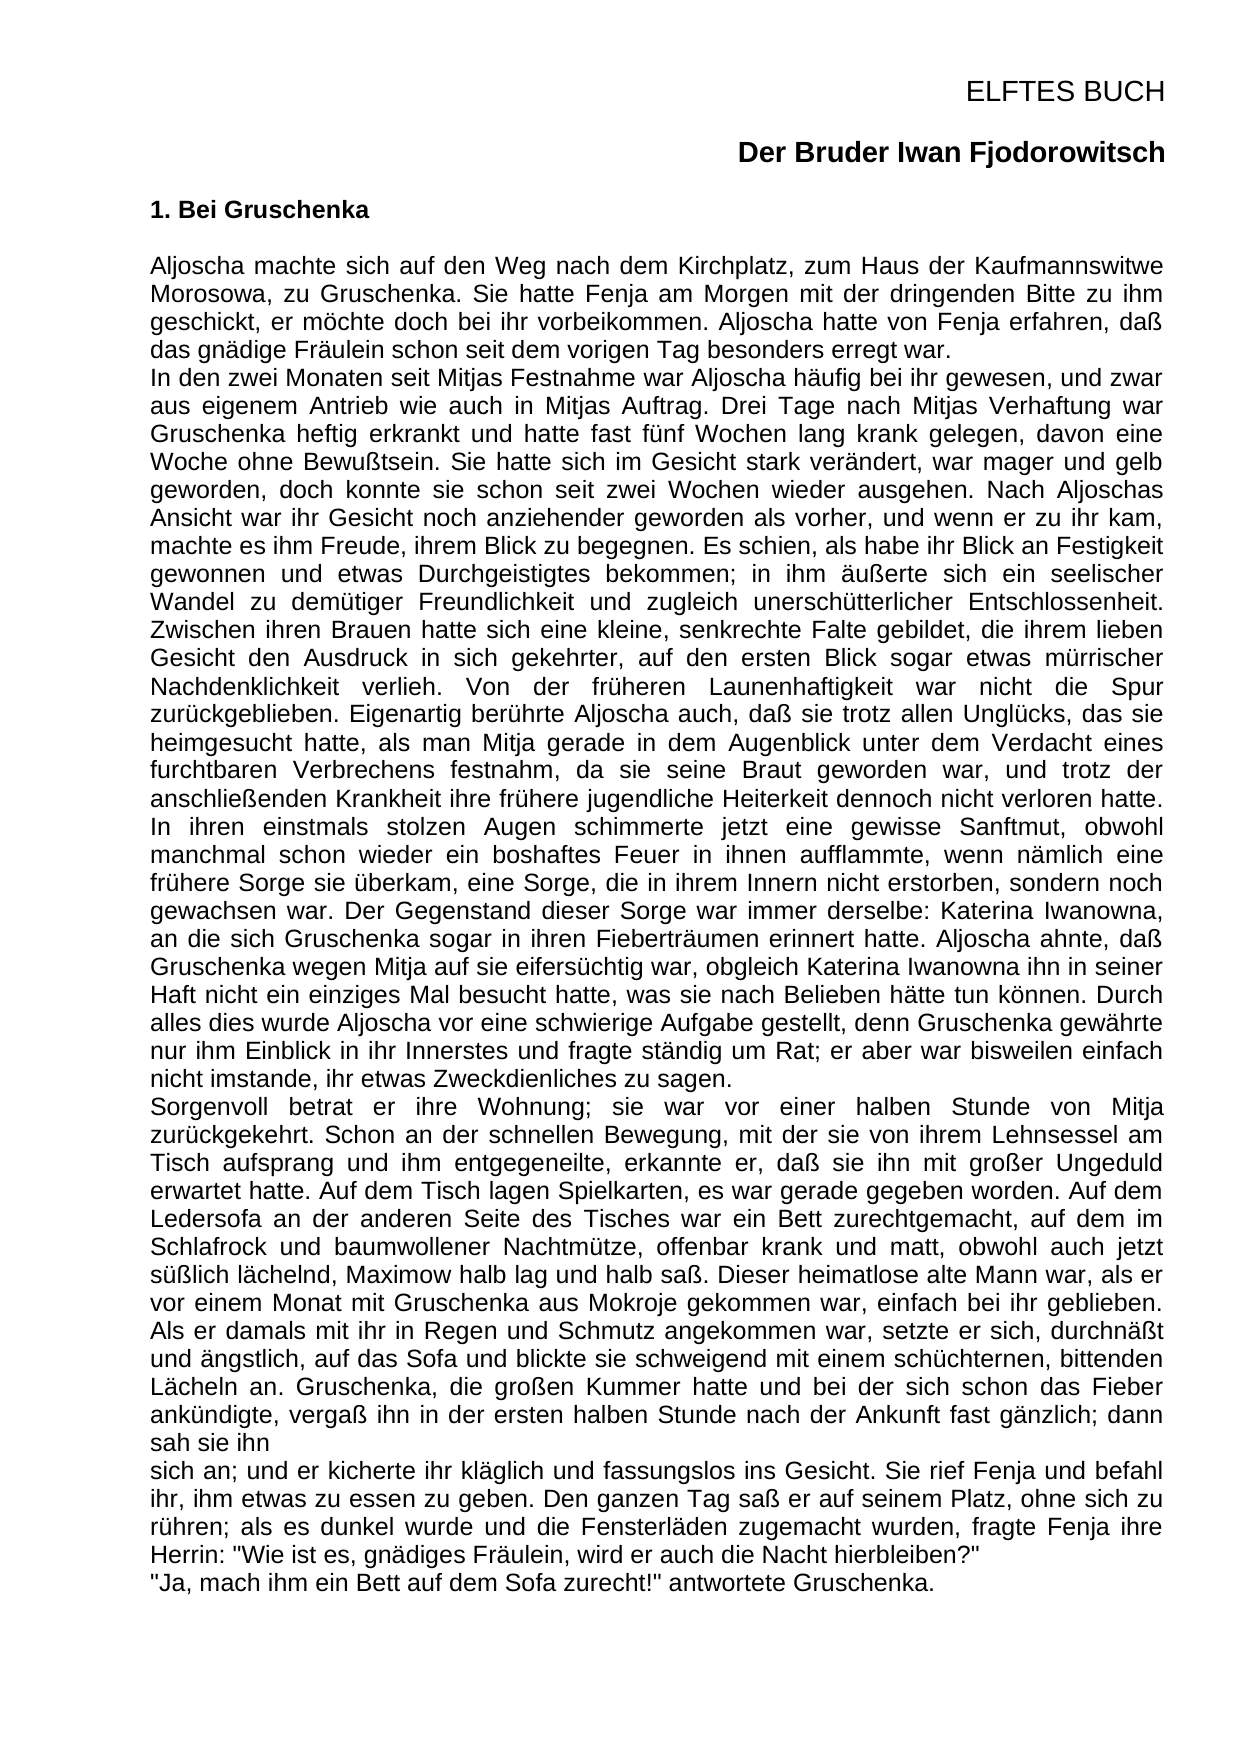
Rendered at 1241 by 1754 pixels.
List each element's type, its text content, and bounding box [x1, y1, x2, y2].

text In den zwei Monaten seit Mitjas Festnahme war Aljoscha häufig bei ihr gewesen, und zwar aus eigenem Antrieb wie auch in Mitjas Auftrag. Drei Tage nach Mitjas Verhaftung war Gruschenka heftig erkrankt und hatte fast fünf Wochen lang krank gelegen, davon eine Woche ohne Bewußtsein. Sie hatte sich im Gesicht stark verändert, war mager und gelb geworden, doch konnte sie schon seit zwei Wochen wieder ausgehen. Nach Aljoschas Ansicht war ihr Gesicht noch anziehender geworden als vorher, und wenn er zu ihr kam, machte es ihm Freude, ihrem Blick zu begegnen. Es schien, als habe ihr Blick an Festigkeit gewonnen und etwas Durchgeistigtes bekommen; in ihm äußerte sich ein seelischer Wandel zu demütiger Freundlichkeit und zugleich unerschütterlicher Entschlossenheit. Zwischen ihren Brauen hatte sich eine kleine, senkrechte Falte gebildet, die ihrem lieben Gesicht den Ausdruck in sich gekehrter, auf den ersten Blick sogar etwas mürrischer Nachdenklichkeit verlieh. Von der früheren Launenhaftigkeit war nicht die Spur zurückgeblieben. Eigenartig berührte Aljoscha auch, daß sie trotz allen Unglücks, das sie heimgesucht hatte, als man Mitja gerade in dem Augenblick unter dem Verdacht eines furchtbaren Verbrechens festnahm, da sie seine Braut geworden war, und trotz der anschließenden Krankheit ihre frühere jugendliche Heiterkeit dennoch nicht verloren hatte. In ihren einstmals stolzen Augen schimmerte jetzt eine gewisse Sanftmut, obwohl manchmal schon wieder ein boshaftes Feuer in ihnen aufflammte, wenn nämlich eine frühere Sorge sie überkam, eine Sorge, die in ihrem Innern nicht erstorben, sondern noch gewachsen war. Der Gegenstand dieser Sorge war immer derselbe: Katerina Iwanowna, an die sich Gruschenka sogar in ihren Fieberträumen erinnert hatte. Aljoscha ahnte, daß Gruschenka wegen Mitja auf sie eifersüchtig war, obgleich Katerina Iwanowna ihn in seiner Haft nicht ein einziges Mal besucht hatte, was sie nach Belieben hätte tun können. Durch alles dies wurde Aljoscha vor eine schwierige Aufgabe gestellt, denn Gruschenka gewährte nur ihm Einblick in ihr Innerstes und fragte ständig um Rat; er aber war bisweilen einfach nicht imstande, ihr etwas Zweckdienliches zu sagen. [150, 364, 1166, 1093]
text Der Bruder Iwan Fjodorowitsch [150, 136, 1166, 168]
text Sorgenvoll betrat er ihre Wohnung; sie war vor einer halben Stunde von Mitja zurückgekehrt. Schon an der schnellen Bewegung, mit der sie von ihrem Lehnsessel am Tisch aufsprang und ihm entgegeneilte, erkannte er, daß sie ihn mit großer Ungeduld erwartet hatte. Auf dem Tisch lagen Spielkarten, es war gerade gegeben worden. Auf dem Ledersofa an der anderen Seite des Tisches war ein Bett zurechtgemacht, auf dem im Schlafrock und baumwollener Nachtmütze, offenbar krank und matt, obwohl auch jetzt süßlich lächelnd, Maximow halb lag und halb saß. Dieser heimatlose alte Mann war, als er vor einem Monat mit Gruschenka aus Mokroje gekommen war, einfach bei ihr geblieben. Als er damals mit ihr in Regen und Schmutz angekommen war, setzte er sich, durchnäßt und ängstlich, auf das Sofa und blickte sie schweigend mit einem schüchternen, bittenden Lächeln an. Gruschenka, die großen Kummer hatte und bei der sich schon das Fieber ankündigte, vergaß ihn in der ersten halben Stunde nach der Ankunft fast gänzlich; dann sah sie ihn [150, 1093, 1166, 1457]
text Aljoscha machte sich auf den Weg nach dem Kirchplatz, zum Haus der Kaufmannswitwe Morosowa, zu Gruschenka. Sie hatte Fenja am Morgen mit der dringenden Bitte zu ihm geschickt, er möchte doch bei ihr vorbeikommen. Aljoscha hatte von Fenja erfahren, daß das gnädige Fräulein schon seit dem vorigen Tag besonders erregt war. [150, 252, 1166, 364]
text "Ja, mach ihm ein Bett auf dem Sofa zurecht!" antwortete Gruschenka. [150, 1569, 1166, 1597]
text 1. Bei Gruschenka [150, 196, 1166, 224]
text ELFTES BUCH [150, 75, 1166, 107]
text sich an; und er kicherte ihr kläglich und fassungslos ins Gesicht. Sie rief Fenja und befahl ihr, ihm etwas zu essen zu geben. Den ganzen Tag saß er auf seinem Platz, ohne sich zu rühren; als es dunkel wurde und die Fensterläden zugemacht wurden, fragte Fenja ihre Herrin: "Wie ist es, gnädiges Fräulein, wird er auch die Nacht hierbleiben?" [150, 1457, 1166, 1569]
